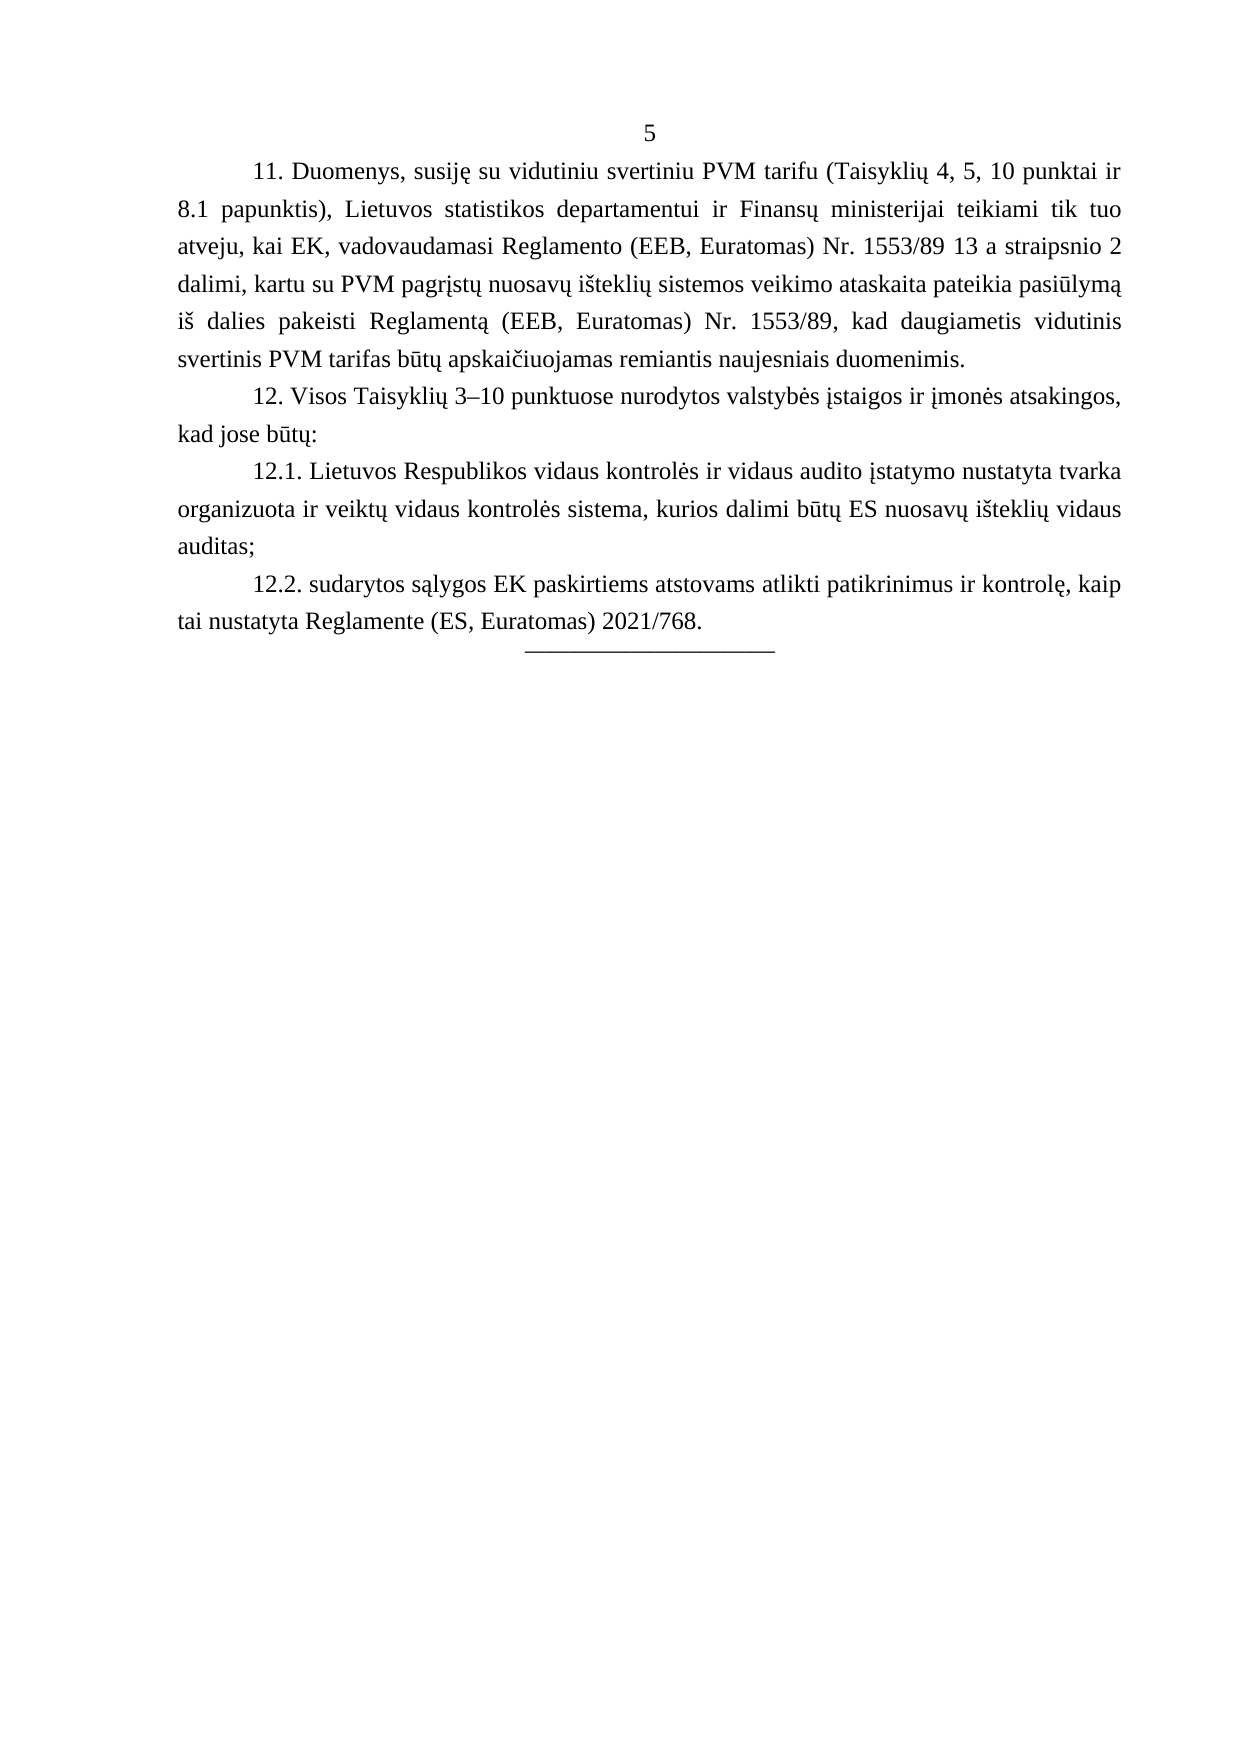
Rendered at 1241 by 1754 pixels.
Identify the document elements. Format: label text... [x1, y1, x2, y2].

text 12.2. sudarytos sąlygos EK paskirtiems atstovams atlikti patikrinimus ir kontrolę, kaip tai nustatyta Reglamente (ES, Euratomas) 2021/768. [177, 560, 1122, 635]
text –––––––––––––––––––– [177, 635, 1122, 664]
text 12.1. Lietuvos Respublikos vidaus kontrolės ir vidaus audito įstatymo nustatyta tvarka organizuota ir veiktų vidaus kontrolės sistema, kurios dalimi būtų ES nuosavų išteklių vidaus auditas; [177, 448, 1122, 560]
text 11. Duomenys, susiję su vidutiniu svertiniu PVM tarifu (Taisyklių 4, 5, 10 punktai ir 8.1 papunktis), Lietuvos statistikos departamentui ir Finansų ministerijai teikiami tik tuo atveju, kai EK, vadovaudamasi Reglamento (EEB, Euratomas) Nr. 1553/89 13 a straipsnio 2 dalimi, kartu su PVM pagrįstų nuosavų išteklių sistemos veikimo ataskaita pateikia pasiūlymą iš dalies pakeisti Reglamentą (EEB, Euratomas) Nr. 1553/89, kad daugiametis vidutinis svertinis PVM tarifas būtų apskaičiuojamas remiantis naujesniais duomenimis. [177, 148, 1122, 373]
text 12. Visos Taisyklių 3–10 punktuose nurodytos valstybės įstaigos ir įmonės atsakingos, kad jose būtų: [177, 373, 1122, 448]
